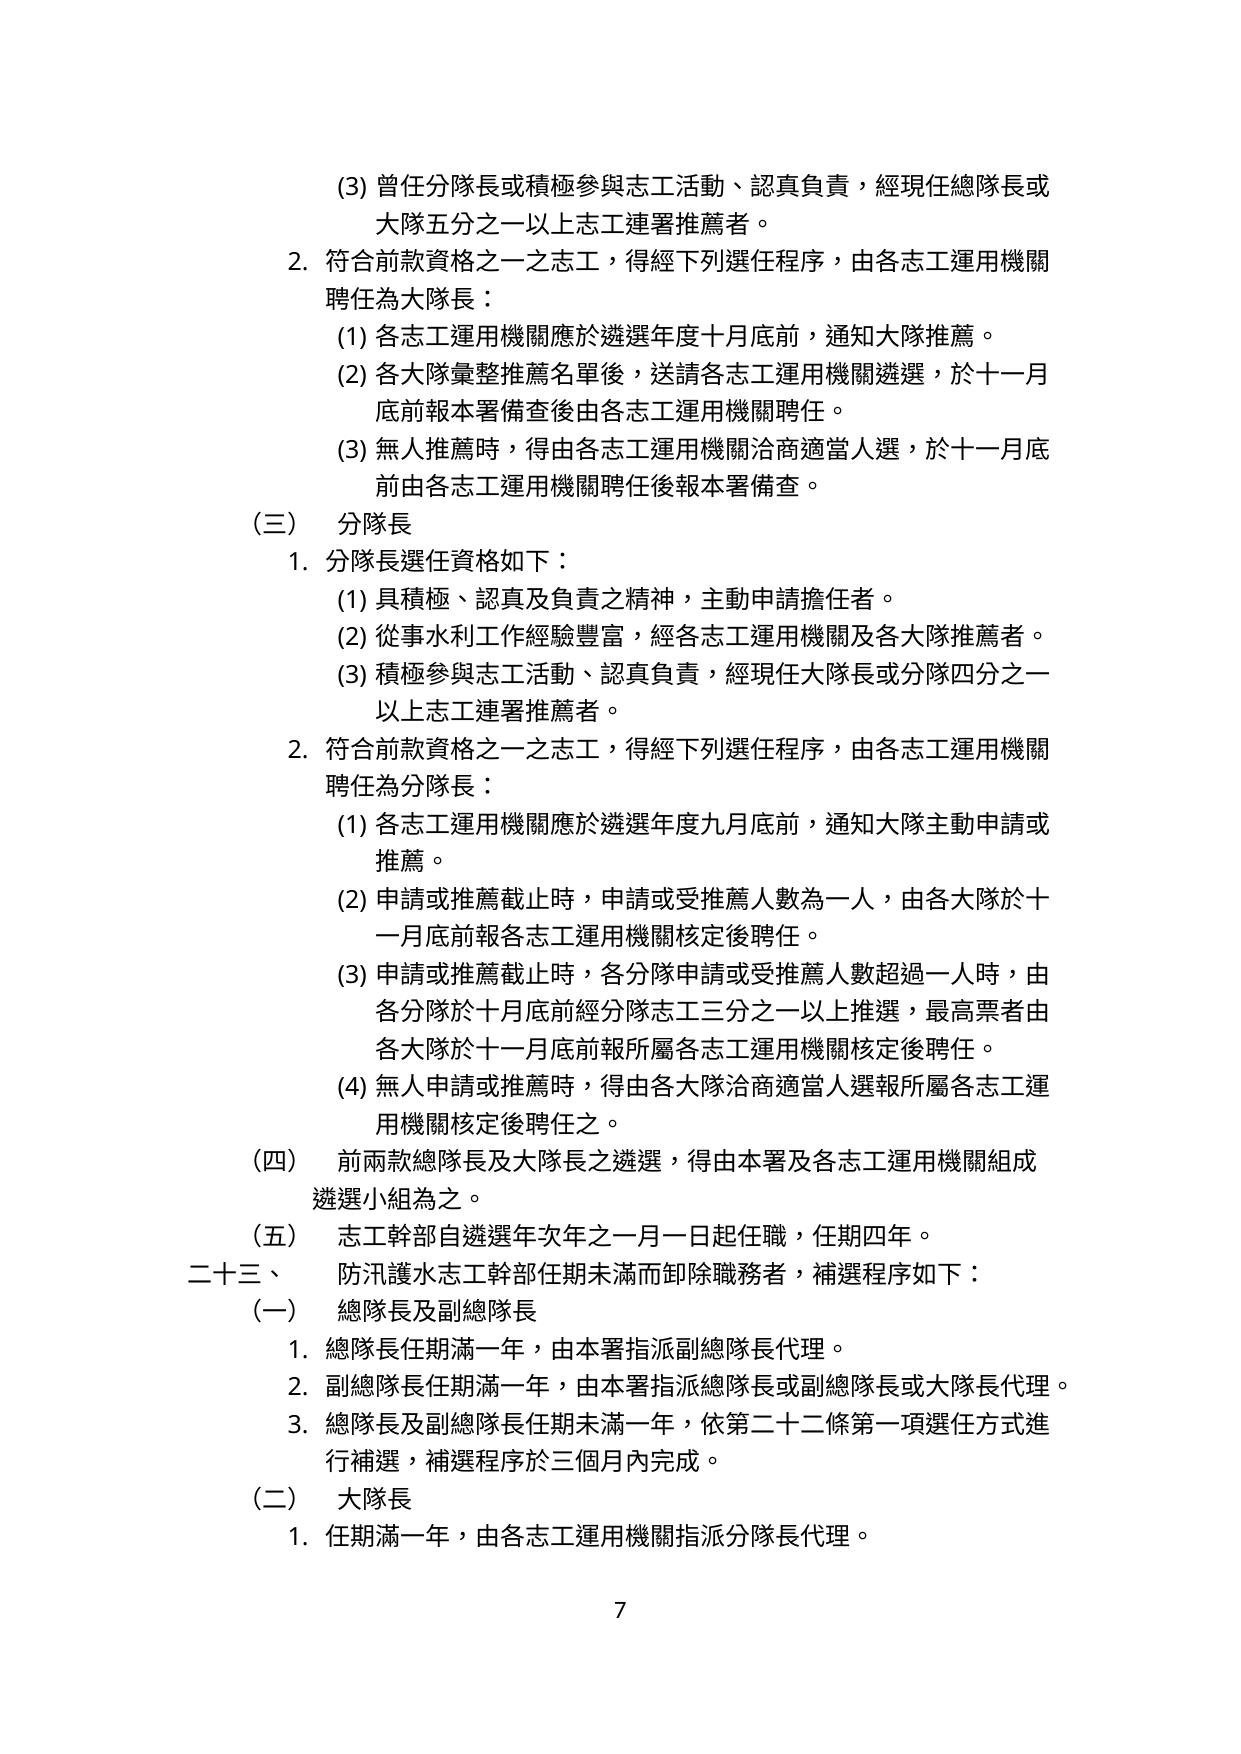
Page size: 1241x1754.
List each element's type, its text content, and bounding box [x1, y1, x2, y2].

list 從事水利工作經驗豐富，經各志工運用機關及各大隊推薦者。 [337, 610, 1053, 647]
list 副總隊長任期滿一年，由本署指派總隊長或副總隊長或大隊長代理。 [287, 1360, 1053, 1397]
list 總隊長及副總隊長任期未滿一年，依第二十二條第一項選任方式進行補選，補選程序於三個月內完成。 [287, 1397, 1053, 1472]
list 大隊長 [237, 1472, 1053, 1510]
list 申請或推薦截止時，各分隊申請或受推薦人數超過一人時，由各分隊於十月底前經分隊志工三分之一以上推選，最高票者由各大隊於十一月底前報所屬各志工運用機關核定後聘任。 [337, 947, 1053, 1060]
list 積極參與志工活動、認真負責，經現任大隊長或分隊四分之一以上志工連署推薦者。 [337, 647, 1053, 722]
list 無人申請或推薦時，得由各大隊洽商適當人選報所屬各志工運用機關核定後聘任之。 [337, 1060, 1053, 1135]
list 前兩款總隊長及大隊長之遴選，得由本署及各志工運用機關組成遴選小組為之。 [237, 1135, 1053, 1210]
list 各志工運用機關應於遴選年度九月底前，通知大隊主動申請或推薦。 [337, 797, 1053, 872]
list 分隊長選任資格如下： [287, 535, 1053, 572]
list 具積極、認真及負責之精神，主動申請擔任者。 [337, 572, 1053, 610]
list 總隊長任期滿一年，由本署指派副總隊長代理。 [287, 1322, 1053, 1360]
list 分隊長 [237, 497, 1053, 535]
list 志工幹部自遴選年次年之一月一日起任職，任期四年。 [237, 1210, 1053, 1247]
list 各志工運用機關應於遴選年度十月底前，通知大隊推薦。 [337, 310, 1053, 347]
list 無人推薦時，得由各志工運用機關洽商適當人選，於十一月底前由各志工運用機關聘任後報本署備查。 [337, 422, 1053, 497]
list 符合前款資格之一之志工，得經下列選任程序，由各志工運用機關聘任為大隊長： [287, 235, 1053, 310]
list 符合前款資格之一之志工，得經下列選任程序，由各志工運用機關聘任為分隊長： [287, 722, 1053, 797]
list 防汛護水志工幹部任期未滿而卸除職務者，補選程序如下： [187, 1247, 1053, 1285]
list 申請或推薦截止時，申請或受推薦人數為一人，由各大隊於十一月底前報各志工運用機關核定後聘任。 [337, 872, 1053, 947]
list 曾任分隊長或積極參與志工活動、認真負責，經現任總隊長或大隊五分之一以上志工連署推薦者。 [337, 160, 1053, 235]
list 總隊長及副總隊長 [237, 1285, 1053, 1322]
list 各大隊彙整推薦名單後，送請各志工運用機關遴選，於十一月底前報本署備查後由各志工運用機關聘任。 [337, 347, 1053, 422]
list 任期滿一年，由各志工運用機關指派分隊長代理。 [287, 1510, 1053, 1547]
